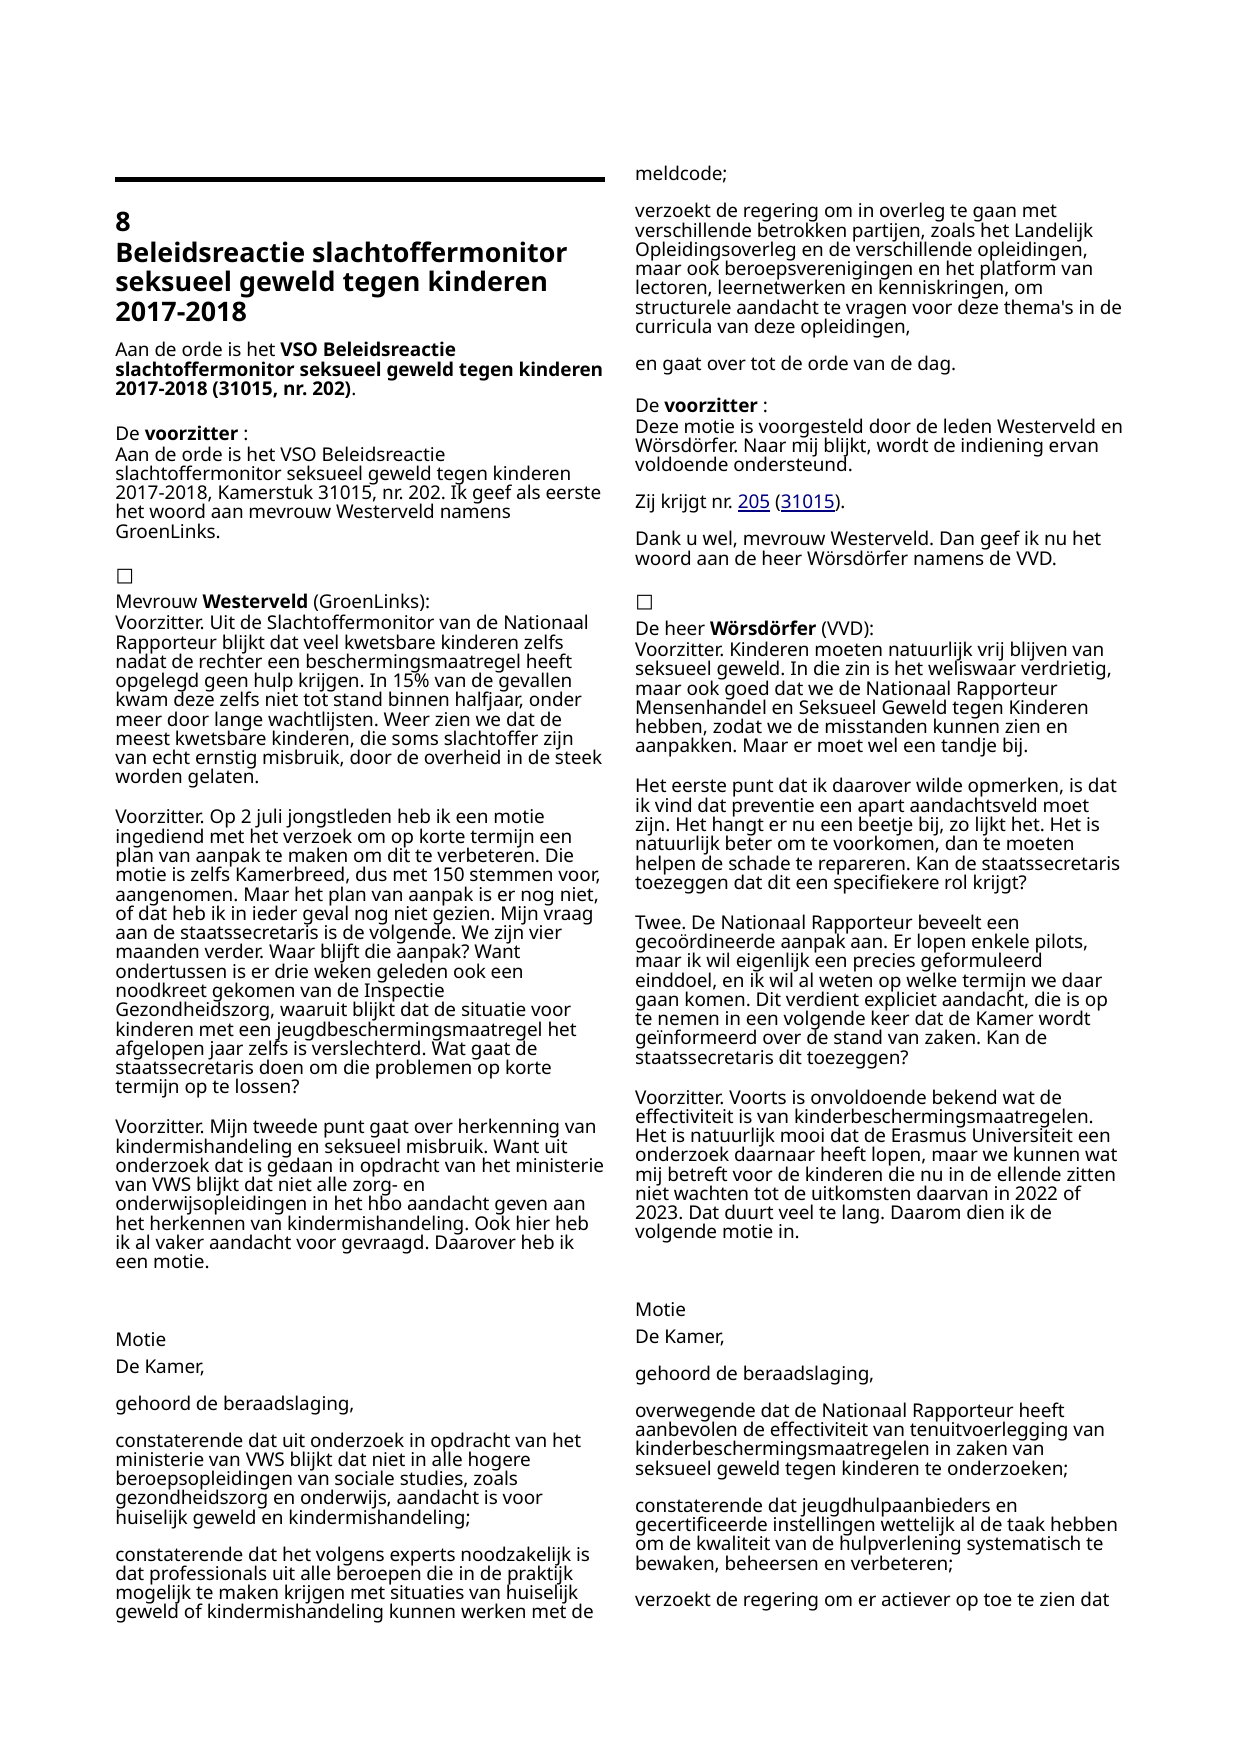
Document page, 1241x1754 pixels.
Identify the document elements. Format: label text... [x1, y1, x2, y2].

text ⬜ [635, 589, 1125, 615]
text Voorzitter. Mijn tweede punt gaat over herkenning van kindermishandeling en seksueel misbruik. Want uit onderzoek dat is gedaan in opdracht van het ministerie van VWS blijkt dat niet alle zorg- en onderwijsopleidingen in het hbo aandacht geven aan het herkennen van kindermishandeling. Ook hier heb ik al vaker aandacht voor gevraagd. Daarover heb ik een motie. [115, 1118, 605, 1272]
text gehoord de beraadslaging, [115, 1394, 605, 1414]
text Aan de orde is het VSO Beleidsreactie slachtoffermonitor seksueel geweld tegen kinderen 2017-2018 (31015, nr. 202). [115, 341, 605, 399]
text De voorzitter : [115, 420, 605, 446]
text Voorzitter. Uit de Slachtoffermonitor van de Nationaal Rapporteur blijkt dat veel kwetsbare kinderen zelfs nadat de rechter een beschermingsmaatregel heeft opgelegd geen hulp krijgen. In 15% van de gevallen kwam deze zelfs niet tot stand binnen halfjaar, onder meer door lange wachtlijsten. Weer zien we dat de meest kwetsbare kinderen, die soms slachtoffer zijn van echt ernstig misbruik, door de overheid in de steek worden gelaten. [115, 614, 605, 788]
text Motie [115, 1326, 605, 1352]
text Het eerste punt dat ik daarover wilde opmerken, is dat ik vind dat preventie een apart aandachtsveld moet zijn. Het hangt er nu een beetje bij, zo lijkt het. Het is natuurlijk beter om te voorkomen, dan te moeten helpen de schade te repareren. Kan de staatssecretaris toezeggen dat dit een specifiekere rol krijgt? [635, 777, 1125, 893]
text Beleidsreactie slachtoffermonitor seksueel geweld tegen kinderen 2017-2018 [115, 239, 605, 341]
text De Kamer, [115, 1358, 605, 1377]
text constaterende dat het volgens experts noodzakelijk is dat professionals uit alle beroepen die in de praktijk mogelijk te maken krijgen met situaties van huiselijk geweld of kindermishandeling kunnen werken met de [115, 1546, 605, 1623]
text ⬜ [115, 563, 605, 589]
text De Kamer, [635, 1328, 1125, 1347]
text Voorzitter. Kinderen moeten natuurlijk vrij blijven van seksueel geweld. In die zin is het weliswaar verdrietig, maar ook goed dat we de Nationaal Rapporteur Mensenhandel en Seksueel Geweld tegen Kinderen hebben, zodat we de misstanden kunnen zien en aanpakken. Maar er moet wel een tandje bij. [635, 641, 1125, 757]
text Voorzitter. Op 2 juli jongstleden heb ik een motie ingediend met het verzoek om op korte termijn een plan van aanpak te maken om dit te verbeteren. Die motie is zelfs Kamerbreed, dus met 150 stemmen voor, aangenomen. Maar het plan van aanpak is er nog niet, of dat heb ik in ieder geval nog niet gezien. Mijn vraag aan de staatssecretaris is de volgende. We zijn vier maanden verder. Waar blijft die aanpak? Want ondertussen is er drie weken geleden ook een noodkreet gekomen van de Inspectie Gezondheidszorg, waaruit blijkt dat de situatie voor kinderen met een jeugdbeschermingsmaatregel het afgelopen jaar zelfs is verslechterd. Wat gaat de staatssecretaris doen om die problemen op korte termijn op te lossen? [115, 808, 605, 1098]
text Dank u wel, mevrouw Westerveld. Dan geef ik nu het woord aan de heer Wörsdörfer namens de VVD. [635, 530, 1125, 569]
text De voorzitter : [635, 392, 1125, 418]
text Motie [635, 1296, 1125, 1322]
text meldcode; [635, 165, 1125, 184]
text constaterende dat uit onderzoek in opdracht van het ministerie van VWS blijkt dat niet in alle hogere beroepsopleidingen van sociale studies, zoals gezondheidszorg en onderwijs, aandacht is voor huiselijk geweld en kindermishandeling; [115, 1432, 605, 1528]
text Voorzitter. Voorts is onvoldoende bekend wat de effectiviteit is van kinderbeschermingsmaatregelen. Het is natuurlijk mooi dat de Erasmus Universiteit een onderzoek daarnaar heeft lopen, maar we kunnen wat mij betreft voor de kinderen die nu in de ellende zitten niet wachten tot de uitkomsten daarvan in 2022 of 2023. Dat duurt veel te lang. Daarom dien ik de volgende motie in. [635, 1089, 1125, 1243]
text overwegende dat de Nationaal Rapporteur heeft aanbevolen de effectiviteit van tenuitvoerlegging van kinderbeschermingsmaatregelen in zaken van seksueel geweld tegen kinderen te onderzoeken; [635, 1402, 1125, 1479]
text en gaat over tot de orde van de dag. [635, 355, 1125, 374]
text verzoekt de regering om er actiever op toe te zien dat [635, 1591, 1125, 1611]
text Mevrouw Westerveld (GroenLinks): [115, 589, 605, 614]
text 8 [115, 203, 605, 239]
text constaterende dat jeugdhulpaanbieders en gecertificeerde instellingen wettelijk al de taak hebben om de kwaliteit van de hulpverlening systematisch te bewaken, beheersen en verbeteren; [635, 1497, 1125, 1574]
text Deze motie is voorgesteld door de leden Westerveld en Wörsdörfer. Naar mij blijkt, wordt de indiening ervan voldoende ondersteund. [635, 418, 1125, 475]
text Twee. De Nationaal Rapporteur beveelt een gecoördineerde aanpak aan. Er lopen enkele pilots, maar ik wil eigenlijk een precies geformuleerd einddoel, en ik wil al weten op welke termijn we daar gaan komen. Dit verdient expliciet aandacht, die is op te nemen in een volgende keer dat de Kamer wordt geïnformeerd over de stand van zaken. Kan de staatssecretaris dit toezeggen? [635, 914, 1125, 1068]
text Aan de orde is het VSO Beleidsreactie slachtoffermonitor seksueel geweld tegen kinderen 2017-2018, Kamerstuk 31015, nr. 202. Ik geef als eerste het woord aan mevrouw Westerveld namens GroenLinks. [115, 446, 605, 542]
text Zij krijgt nr. 205 (31015). [635, 493, 1125, 512]
text gehoord de beraadslaging, [635, 1365, 1125, 1384]
text verzoekt de regering om in overleg te gaan met verschillende betrokken partijen, zoals het Landelijk Opleidingsoverleg en de verschillende opleidingen, maar ook beroepsverenigingen en het platform van lectoren, leernetwerken en kenniskringen, om structurele aandacht te vragen voor deze thema's in de curricula van deze opleidingen, [635, 202, 1125, 337]
text De heer Wörsdörfer (VVD): [635, 615, 1125, 641]
